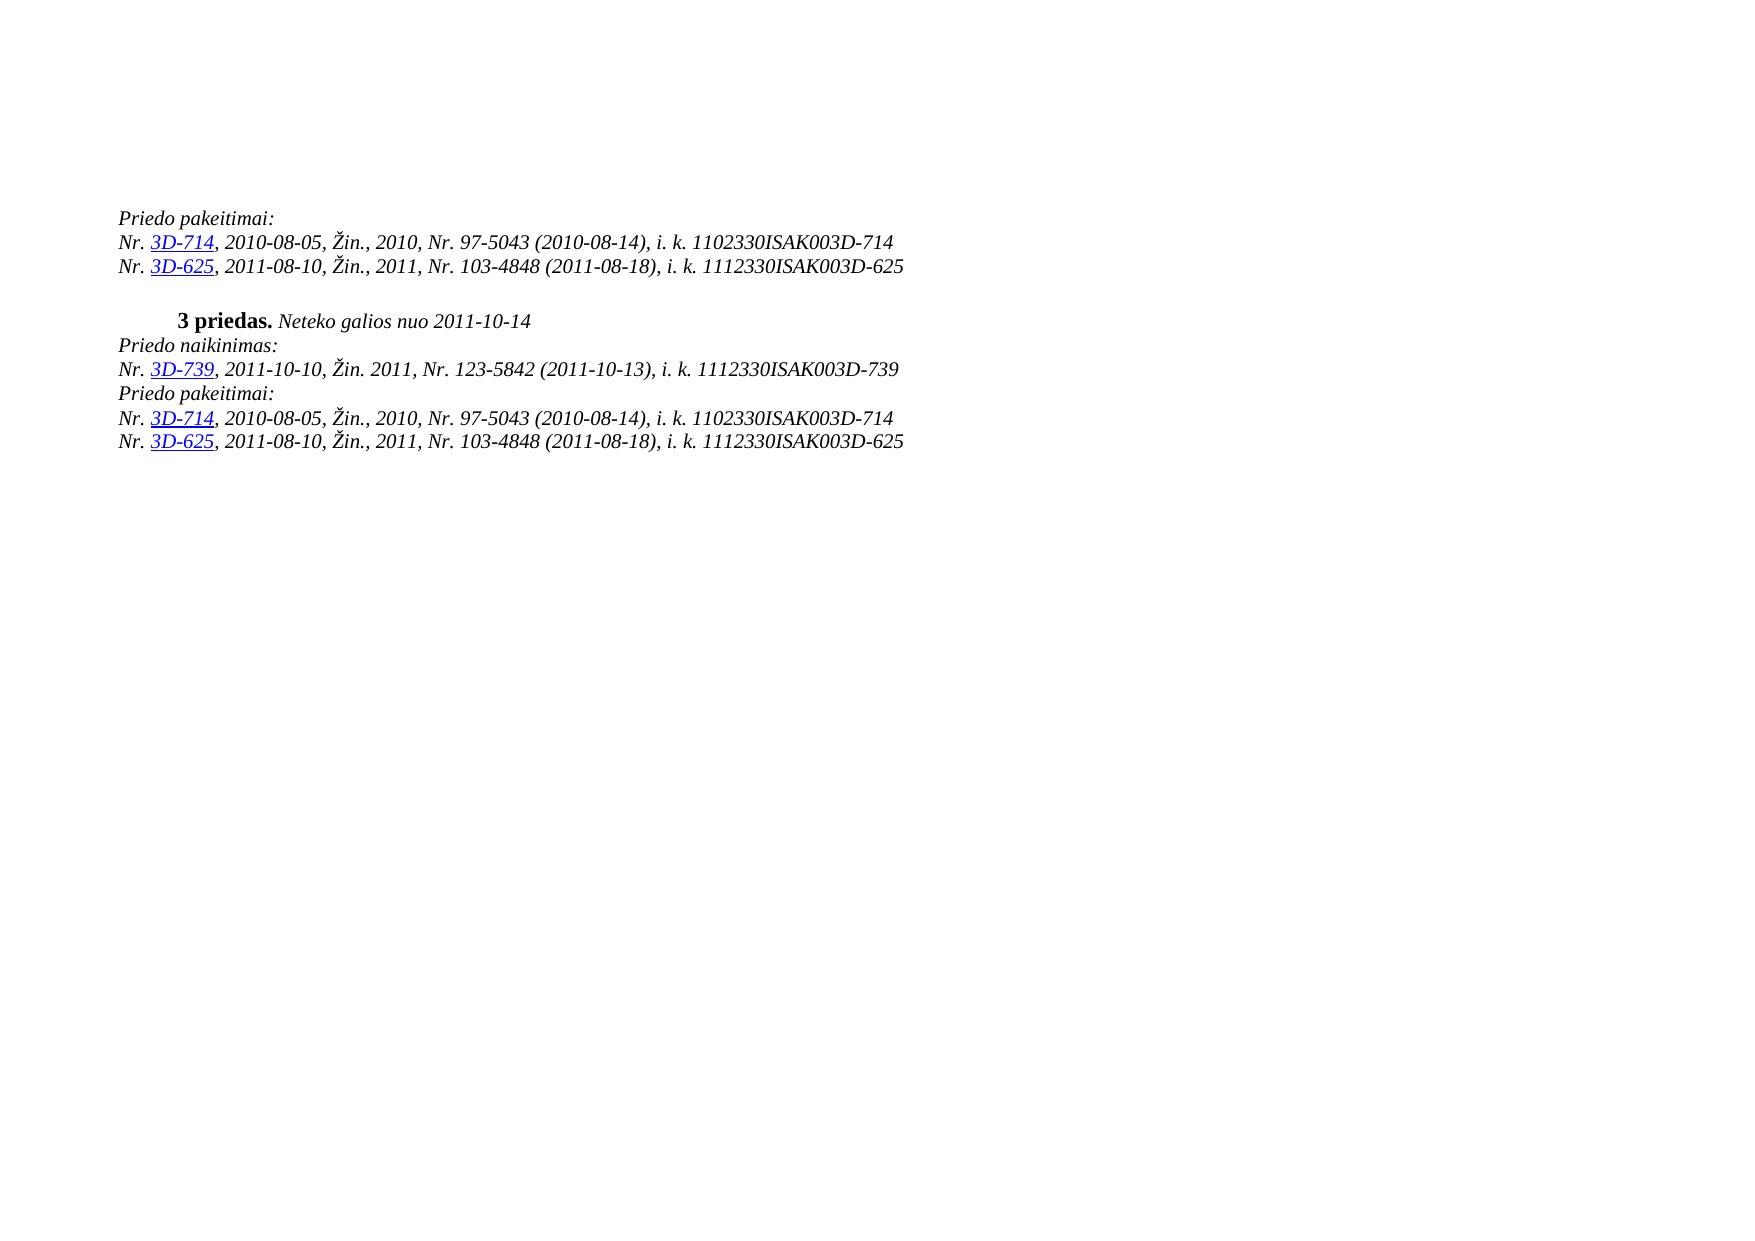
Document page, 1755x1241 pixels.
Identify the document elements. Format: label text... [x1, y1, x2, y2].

text 3 priedas. Neteko galios nuo 2011-10-14 [118, 307, 1636, 333]
text Priedo naikinimas: [118, 333, 1636, 357]
text Nr. 3D-625, 2011-08-10, Žin., 2011, Nr. 103-4848 (2011-08-18), i. k. 1112330ISAK003D-625 [118, 429, 1636, 453]
text Nr. 3D-625, 2011-08-10, Žin., 2011, Nr. 103-4848 (2011-08-18), i. k. 1112330ISAK003D-625 [118, 254, 1636, 278]
text Nr. 3D-739, 2011-10-10, Žin. 2011, Nr. 123-5842 (2011-10-13), i. k. 1112330ISAK003D-739 [118, 357, 1636, 381]
text Nr. 3D-714, 2010-08-05, Žin., 2010, Nr. 97-5043 (2010-08-14), i. k. 1102330ISAK003D-714 [118, 405, 1636, 429]
text Nr. 3D-714, 2010-08-05, Žin., 2010, Nr. 97-5043 (2010-08-14), i. k. 1102330ISAK003D-714 [118, 230, 1636, 254]
text Priedo pakeitimai: [118, 381, 1636, 405]
text Priedo pakeitimai: [118, 206, 1636, 230]
